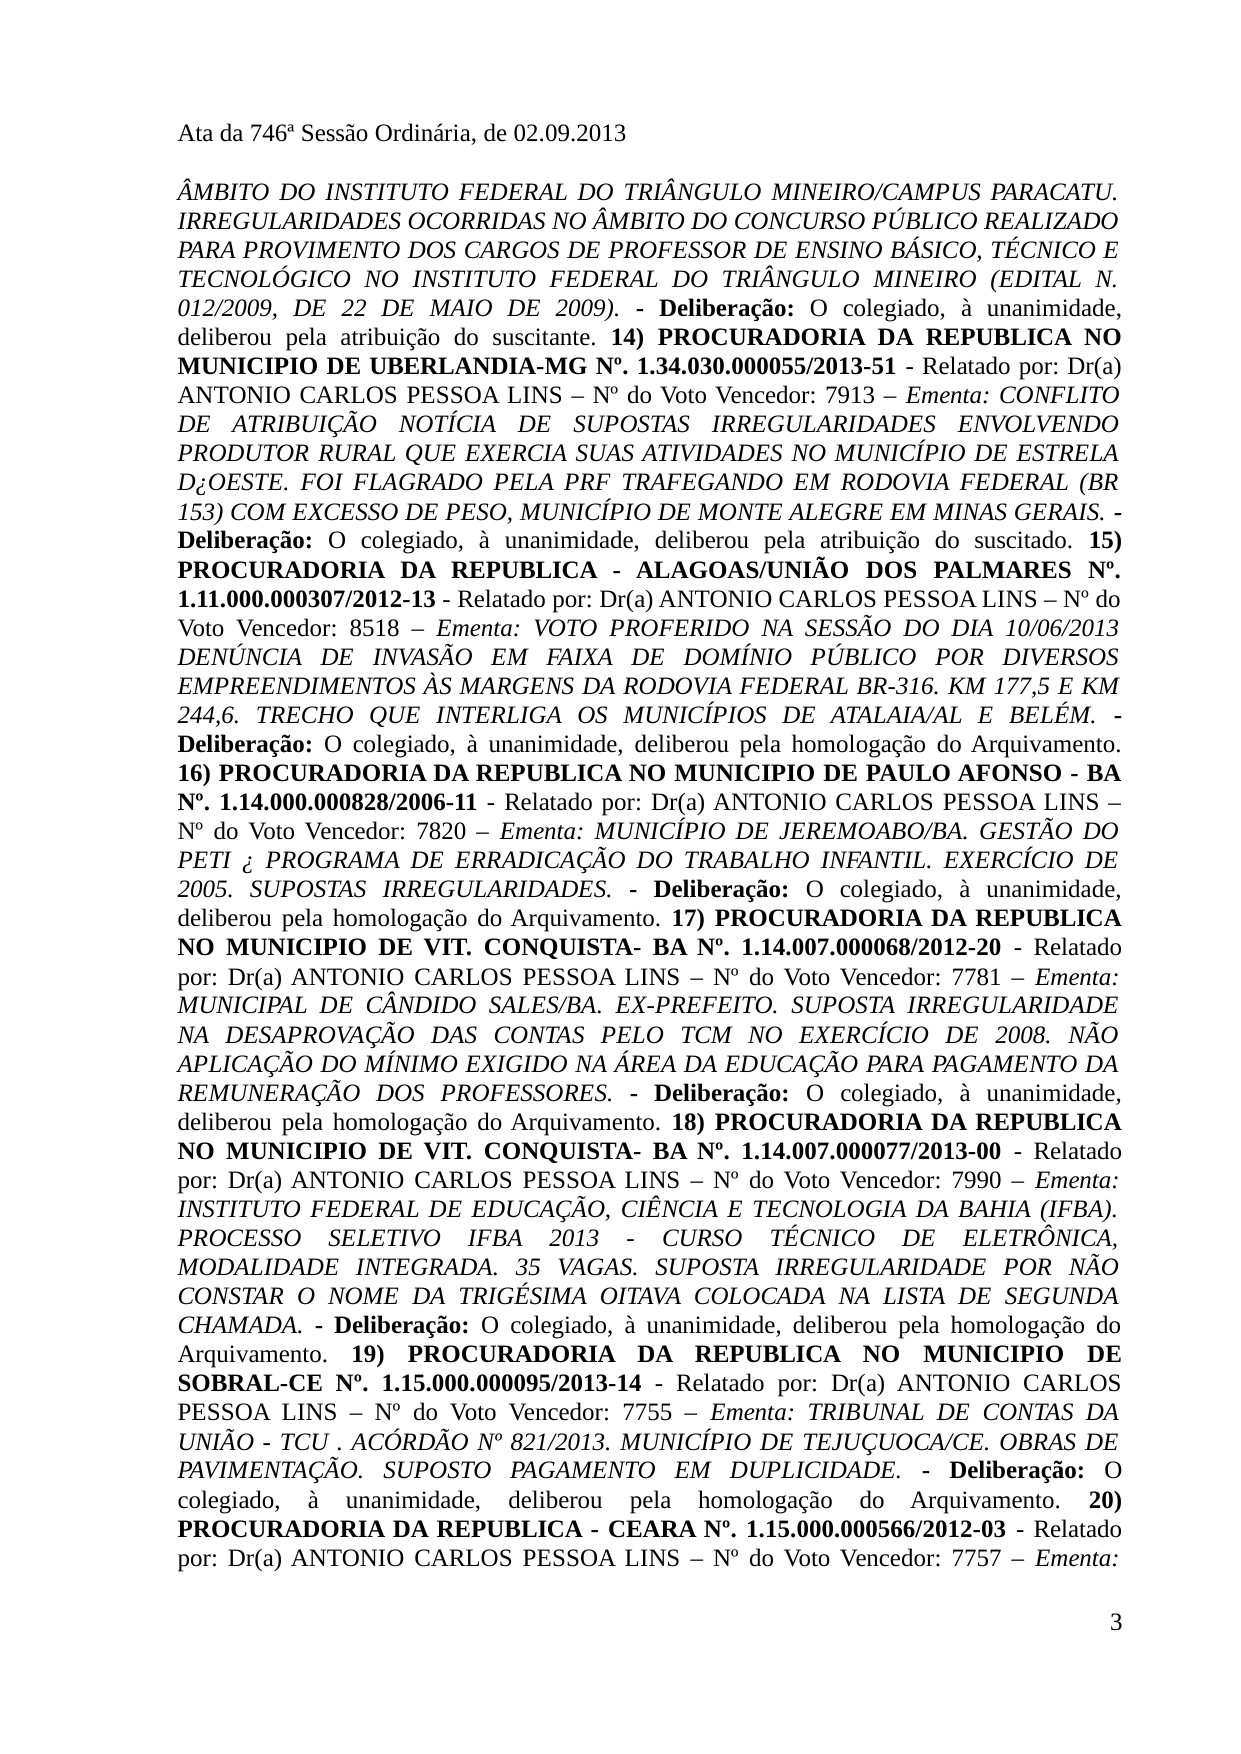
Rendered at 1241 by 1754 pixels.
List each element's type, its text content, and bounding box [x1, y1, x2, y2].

text ÂMBITO DO INSTITUTO FEDERAL DO TRIÂNGULO MINEIRO/CAMPUS PARACATU. IRREGULARIDADES OCORRIDAS NO ÂMBITO DO CONCURSO PÚBLICO REALIZADO PARA PROVIMENTO DOS CARGOS DE PROFESSOR DE ENSINO BÁSICO, TÉCNICO E TECNOLÓGICO NO INSTITUTO FEDERAL DO TRIÂNGULO MINEIRO (EDITAL N. 012/2009, DE 22 DE MAIO DE 2009). - Deliberação: O colegiado, à unanimidade, deliberou pela atribuição do suscitante. 14) PROCURADORIA DA REPUBLICA NO MUNICIPIO DE UBERLANDIA-MG Nº. 1.34.030.000055/2013-51 - Relatado por: Dr(a) ANTONIO CARLOS PESSOA LINS – Nº do Voto Vencedor: 7913 – Ementa: CONFLITO DE ATRIBUIÇÃO NOTÍCIA DE SUPOSTAS IRREGULARIDADES ENVOLVENDO PRODUTOR RURAL QUE EXERCIA SUAS ATIVIDADES NO MUNICÍPIO DE ESTRELA D¿OESTE. FOI FLAGRADO PELA PRF TRAFEGANDO EM RODOVIA FEDERAL (BR 153) COM EXCESSO DE PESO, MUNICÍPIO DE MONTE ALEGRE EM MINAS GERAIS. - Deliberação: O colegiado, à unanimidade, deliberou pela atribuição do suscitado. 15) PROCURADORIA DA REPUBLICA - ALAGOAS/UNIÃO DOS PALMARES Nº. 1.11.000.000307/2012-13 - Relatado por: Dr(a) ANTONIO CARLOS PESSOA LINS – Nº do Voto Vencedor: 8518 – Ementa: VOTO PROFERIDO NA SESSÃO DO DIA 10/06/2013 DENÚNCIA DE INVASÃO EM FAIXA DE DOMÍNIO PÚBLICO POR DIVERSOS EMPREENDIMENTOS ÀS MARGENS DA RODOVIA FEDERAL BR-316. KM 177,5 E KM 244,6. TRECHO QUE INTERLIGA OS MUNICÍPIOS DE ATALAIA/AL E BELÉM. - Deliberação: O colegiado, à unanimidade, deliberou pela homologação do Arquivamento. 16) PROCURADORIA DA REPUBLICA NO MUNICIPIO DE PAULO AFONSO - BA Nº. 1.14.000.000828/2006-11 - Relatado por: Dr(a) ANTONIO CARLOS PESSOA LINS – Nº do Voto Vencedor: 7820 – Ementa: MUNICÍPIO DE JEREMOABO/BA. GESTÃO DO PETI ¿ PROGRAMA DE ERRADICAÇÃO DO TRABALHO INFANTIL. EXERCÍCIO DE 2005. SUPOSTAS IRREGULARIDADES. - Deliberação: O colegiado, à unanimidade, deliberou pela homologação do Arquivamento. 17) PROCURADORIA DA REPUBLICA NO MUNICIPIO DE VIT. CONQUISTA- BA Nº. 1.14.007.000068/2012-20 - Relatado por: Dr(a) ANTONIO CARLOS PESSOA LINS – Nº do Voto Vencedor: 7781 – Ementa: MUNICIPAL DE CÂNDIDO SALES/BA. EX-PREFEITO. SUPOSTA IRREGULARIDADE NA DESAPROVAÇÃO DAS CONTAS PELO TCM NO EXERCÍCIO DE 2008. NÃO APLICAÇÃO DO MÍNIMO EXIGIDO NA ÁREA DA EDUCAÇÃO PARA PAGAMENTO DA REMUNERAÇÃO DOS PROFESSORES. - Deliberação: O colegiado, à unanimidade, deliberou pela homologação do Arquivamento. 18) PROCURADORIA DA REPUBLICA NO MUNICIPIO DE VIT. CONQUISTA- BA Nº. 1.14.007.000077/2013-00 - Relatado por: Dr(a) ANTONIO CARLOS PESSOA LINS – Nº do Voto Vencedor: 7990 – Ementa: INSTITUTO FEDERAL DE EDUCAÇÃO, CIÊNCIA E TECNOLOGIA DA BAHIA (IFBA). PROCESSO SELETIVO IFBA 2013 - CURSO TÉCNICO DE ELETRÔNICA, MODALIDADE INTEGRADA. 35 VAGAS. SUPOSTA IRREGULARIDADE POR NÃO CONSTAR O NOME DA TRIGÉSIMA OITAVA COLOCADA NA LISTA DE SEGUNDA CHAMADA. - Deliberação: O colegiado, à unanimidade, deliberou pela homologação do Arquivamento. 19) PROCURADORIA DA REPUBLICA NO MUNICIPIO DE SOBRAL-CE Nº. 1.15.000.000095/2013-14 - Relatado por: Dr(a) ANTONIO CARLOS PESSOA LINS – Nº do Voto Vencedor: 7755 – Ementa: TRIBUNAL DE CONTAS DA UNIÃO - TCU . ACÓRDÃO Nº 821/2013. MUNICÍPIO DE TEJUÇUOCA/CE. OBRAS DE PAVIMENTAÇÃO. SUPOSTO PAGAMENTO EM DUPLICIDADE. - Deliberação: O colegiado, à unanimidade, deliberou pela homologação do Arquivamento. 20) PROCURADORIA DA REPUBLICA - CEARA Nº. 1.15.000.000566/2012-03 - Relatado por: Dr(a) ANTONIO CARLOS PESSOA LINS – Nº do Voto Vencedor: 7757 – Ementa: [177, 177, 1122, 1572]
